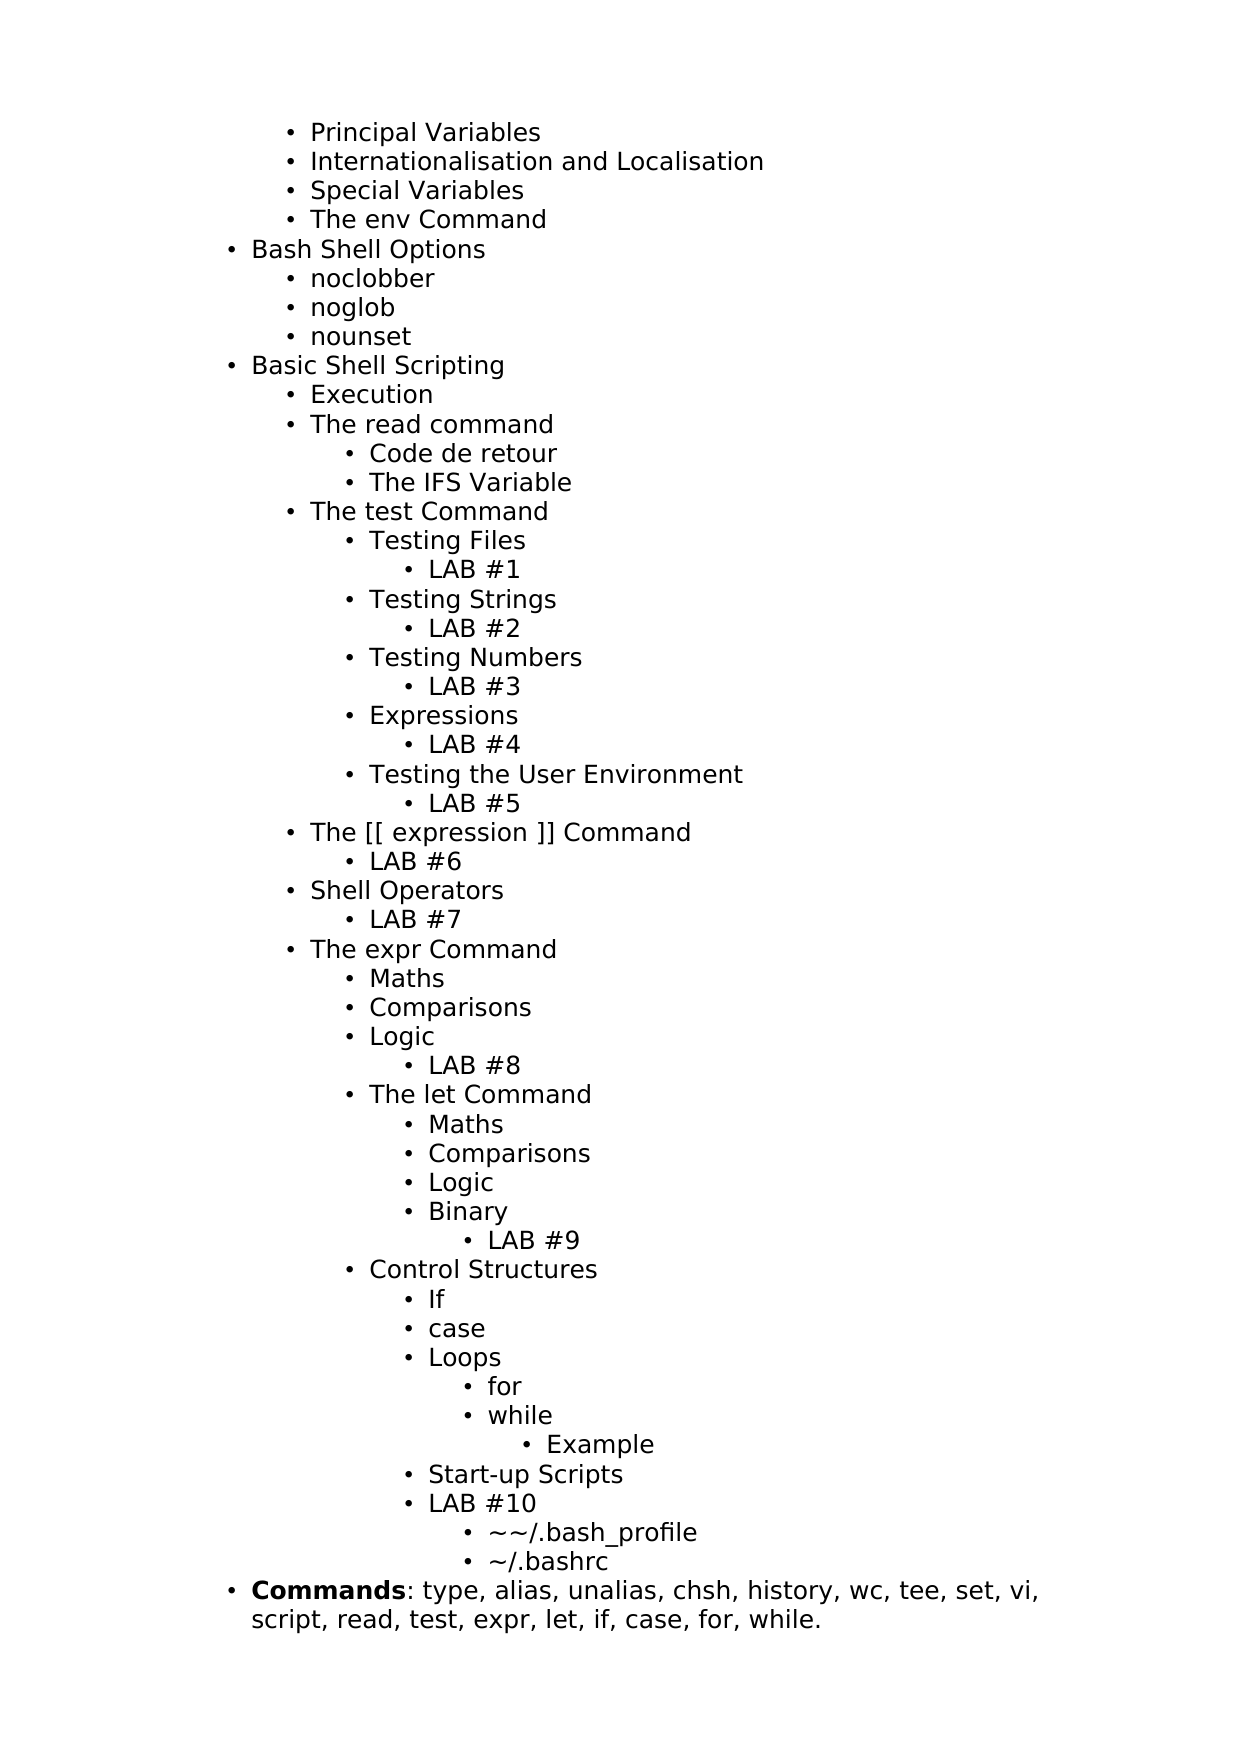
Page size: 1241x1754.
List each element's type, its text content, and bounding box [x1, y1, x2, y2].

list Shell Operators [295, 876, 1122, 906]
list LAB #1 [413, 556, 1122, 585]
list case [413, 1314, 1122, 1343]
list Loops [413, 1343, 1122, 1372]
list Testing Files [354, 526, 1122, 556]
list Expressions [354, 701, 1122, 731]
list noglob [295, 293, 1122, 322]
list noclobber [295, 264, 1122, 293]
list LAB #10 [413, 1489, 1122, 1518]
list nounset [295, 322, 1122, 351]
list Basic Shell Scripting [236, 351, 1122, 381]
list The expr Command [295, 935, 1122, 964]
list Testing the User Environment [354, 760, 1122, 789]
list Comparisons [354, 993, 1122, 1022]
list The IFS Variable [354, 468, 1122, 497]
list Special Variables [295, 176, 1122, 206]
list Control Structures [354, 1256, 1122, 1285]
list Testing Strings [354, 585, 1122, 614]
list LAB #2 [413, 614, 1122, 643]
list LAB #4 [413, 731, 1122, 760]
list LAB #8 [413, 1051, 1122, 1081]
list The env Command [295, 206, 1122, 235]
list Bash Shell Options [236, 235, 1122, 264]
list Logic [354, 1022, 1122, 1051]
list Code de retour [354, 439, 1122, 468]
list LAB #9 [472, 1226, 1122, 1256]
list ~/.bashrc [472, 1547, 1122, 1576]
list The let Command [354, 1081, 1122, 1110]
list Execution [295, 381, 1122, 410]
list The read command [295, 410, 1122, 439]
list LAB #3 [413, 672, 1122, 701]
list Commands: type, alias, unalias, chsh, history, wc, tee, set, vi, script, read, test, expr, let, if, case, for, while. [236, 1576, 1122, 1635]
list Binary [413, 1197, 1122, 1226]
list while [472, 1401, 1122, 1431]
list The test Command [295, 497, 1122, 526]
list Maths [413, 1110, 1122, 1139]
list Logic [413, 1168, 1122, 1197]
list If [413, 1285, 1122, 1314]
list LAB #5 [413, 789, 1122, 818]
list LAB #7 [354, 906, 1122, 935]
list Internationalisation and Localisation [295, 147, 1122, 176]
list ~~/.bash_profile [472, 1518, 1122, 1547]
list for [472, 1372, 1122, 1401]
list LAB #6 [354, 847, 1122, 876]
list Comparisons [413, 1139, 1122, 1168]
list Example [531, 1431, 1122, 1460]
list The [[ expression ]] Command [295, 818, 1122, 847]
list Maths [354, 964, 1122, 993]
list Principal Variables [295, 118, 1122, 147]
list Testing Numbers [354, 643, 1122, 672]
list Start-up Scripts [413, 1460, 1122, 1489]
